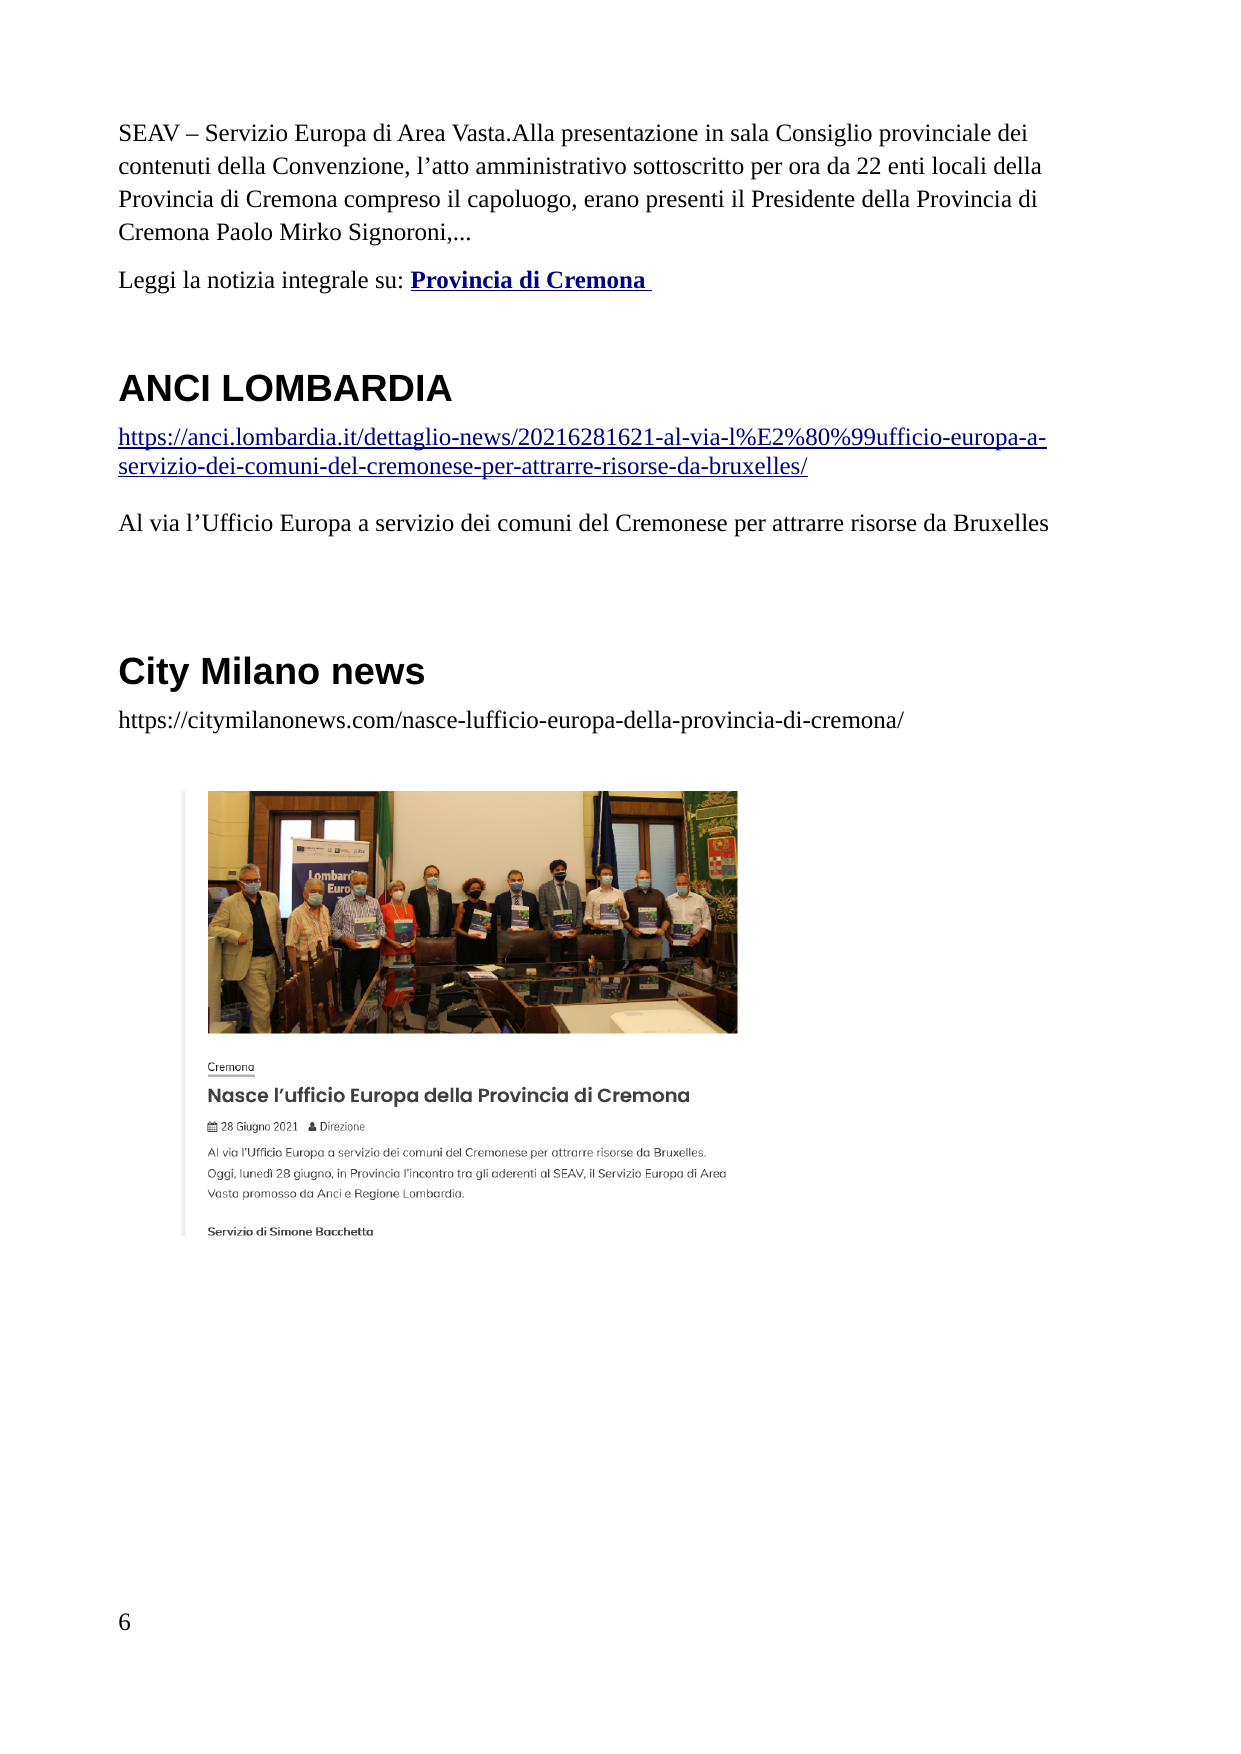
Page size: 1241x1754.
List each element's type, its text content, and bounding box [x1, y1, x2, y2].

text https://citymilanonews.com/nasce-lufficio-europa-della-provincia-di-cremona/ [118, 705, 1122, 733]
subtitle ANCI LOMBARDIA [118, 366, 1122, 410]
text https://anci.lombardia.it/dettaglio-news/20216281621-al-via-l%E2%80%99ufficio-europa-a-servizio-dei-comuni-del-cremonese-per-attrarre-risorse-da-bruxelles/ [118, 422, 1122, 480]
text SEAV – Servizio Europa di Area Vasta.Alla presentazione in sala Consiglio provinciale dei contenuti della Convenzione, l’atto amministrativo sottoscritto per ora da 22 enti locali della Provincia di Cremona compreso il capoluogo, erano presenti il Presidente della Provincia di Cremona Paolo Mirko Signoroni,... [118, 118, 1122, 246]
subtitle City Milano news [118, 648, 1122, 692]
picture [180, 791, 752, 1232]
text Leggi la notizia integrale su: Provincia di Cremona [118, 265, 1122, 293]
text Al via l’Ufficio Europa a servizio dei comuni del Cremonese per attrarre risorse da Bruxelles [118, 508, 1122, 537]
